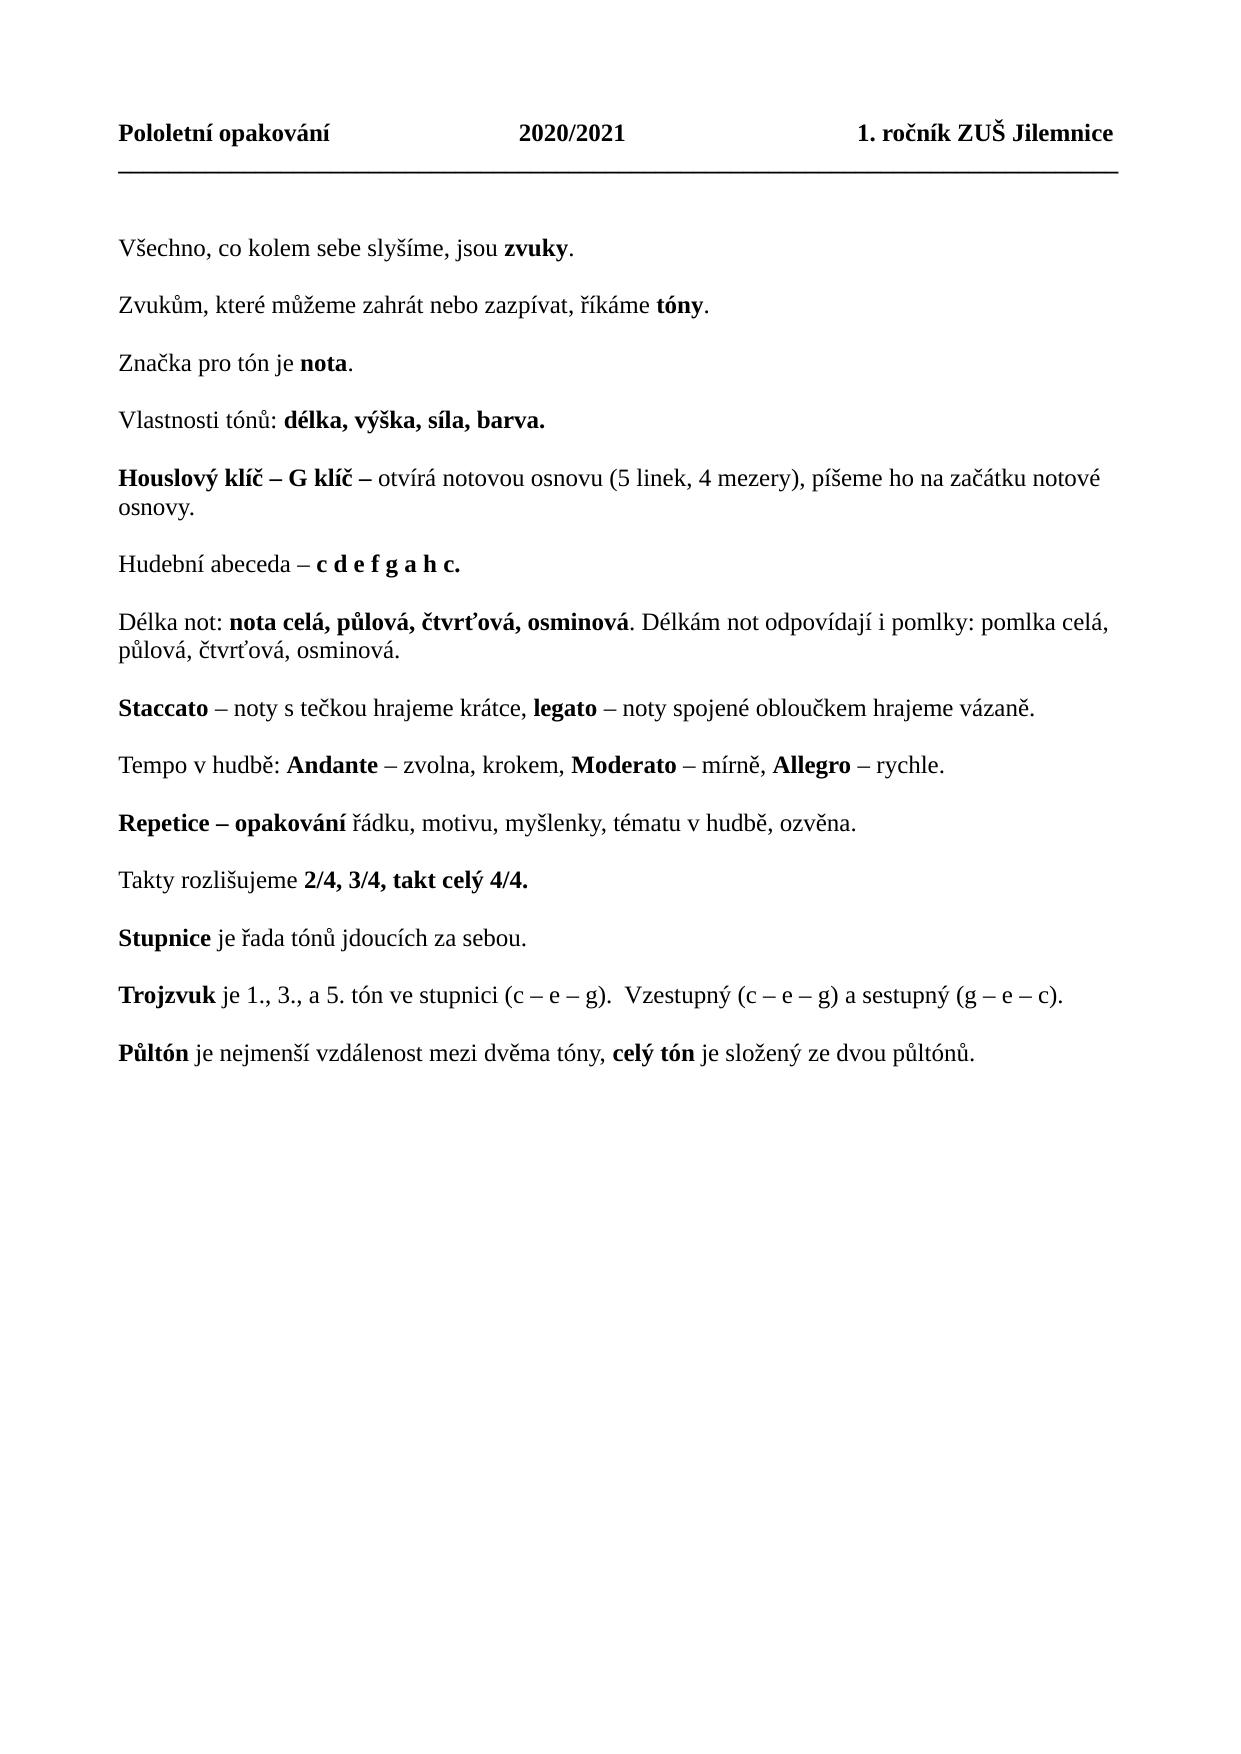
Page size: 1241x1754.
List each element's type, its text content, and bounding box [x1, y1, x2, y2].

text Houslový klíč – G klíč – otvírá notovou osnovu (5 linek, 4 mezery), píšeme ho na začátku notové osnovy. [118, 463, 1122, 521]
text ________________________________________________________________________________ [118, 147, 1122, 176]
text Stupnice je řada tónů jdoucích za sebou. [118, 923, 1122, 952]
text Zvukům, které můžeme zahrát nebo zazpívat, říkáme tóny. [118, 291, 1122, 319]
text Všechno, co kolem sebe slyšíme, jsou zvuky. [118, 233, 1122, 262]
text Trojzvuk je 1., 3., a 5. tón ve stupnici (c – e – g). Vzestupný (c – e – g) a sestupný (g – e – c). [118, 981, 1122, 1009]
text Délka not: nota celá, půlová, čtvrťová, osminová. Délkám not odpovídají i pomlky: pomlka celá, půlová, čtvrťová, osminová. [118, 607, 1122, 664]
text Pololetní opakování 2020/2021 1. ročník ZUŠ Jilemnice [118, 118, 1122, 147]
text Půltón je nejmenší vzdálenost mezi dvěma tóny, celý tón je složený ze dvou půltónů. [118, 1038, 1122, 1067]
text Vlastnosti tónů: délka, výška, síla, barva. [118, 406, 1122, 434]
text Takty rozlišujeme 2/4, 3/4, takt celý 4/4. [118, 866, 1122, 894]
text Tempo v hudbě: Andante – zvolna, krokem, Moderato – mírně, Allegro – rychle. [118, 751, 1122, 779]
text Značka pro tón je nota. [118, 348, 1122, 377]
text Hudební abeceda – c d e f g a h c. [118, 549, 1122, 578]
text Repetice – opakování řádku, motivu, myšlenky, tématu v hudbě, ozvěna. [118, 808, 1122, 837]
text Staccato – noty s tečkou hrajeme krátce, legato – noty spojené obloučkem hrajeme vázaně. [118, 693, 1122, 722]
